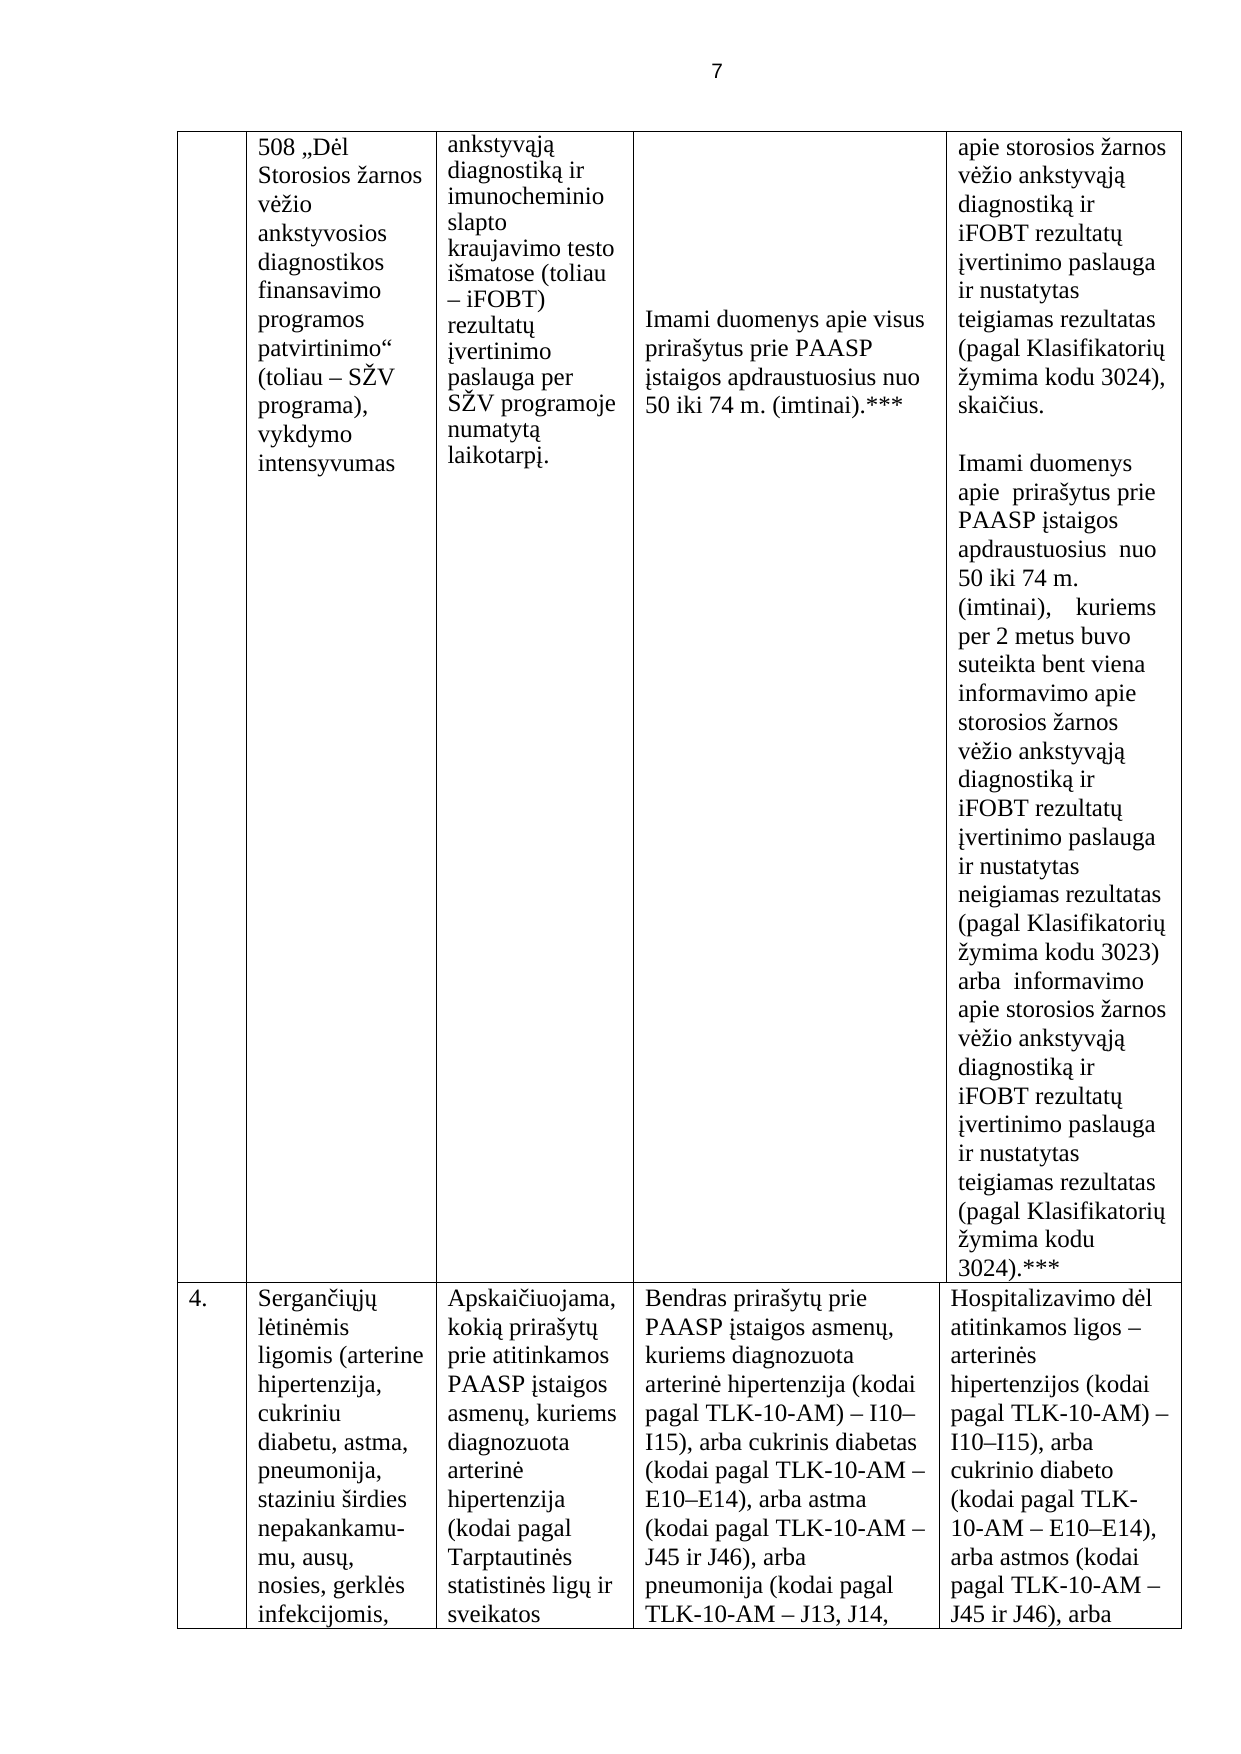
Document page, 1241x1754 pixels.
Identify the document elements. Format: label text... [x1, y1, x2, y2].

table_cell 4. [178, 1283, 246, 1628]
table_cell [178, 132, 246, 1282]
table_cell apie storosios žarnos vėžio ankstyvąją diagnostiką ir iFOBT rezultatų įvertinimo paslauga ir nustatytas teigiamas rezultatas (pagal Klasifikatorių žymima kodu 3024), skaičius. Imami duomenys apie prirašytus prie PAASP įstaigos apdraustuosius nuo 50 iki 74 m. (imtinai), kuriems per 2 metus buvo suteikta bent viena informavimo apie storosios žarnos vėžio ankstyvąją diagnostiką ir iFOBT rezultatų įvertinimo paslauga ir nustatytas neigiamas rezultatas (pagal Klasifikatorių žymima kodu 3023) arba informavimo apie storosios žarnos vėžio ankstyvąją diagnostiką ir iFOBT rezultatų įvertinimo paslauga ir nustatytas teigiamas rezultatas (pagal Klasifikatorių žymima kodu 3024).*** [947, 132, 1181, 1282]
table_cell Apskaičiuojama, kokią prirašytų prie atitinkamos PAASP įstaigos asmenų, kuriems diagnozuota arterinė hipertenzija (kodai pagal Tarptautinės statistinės ligų ir sveikatos [437, 1283, 633, 1628]
table_cell ankstyvąją diagnostiką ir imunocheminio slapto kraujavimo testo išmatose (toliau – iFOBT) rezultatų įvertinimo paslauga per SŽV programoje numatytą laikotarpį. [437, 132, 633, 1282]
table_cell Imami duomenys apie visus prirašytus prie PAASP įstaigos apdraustuosius nuo 50 iki 74 m. (imtinai).*** [634, 132, 946, 1282]
table_cell Sergančiųjų lėtinėmis ligomis (arterine hipertenzija, cukriniu diabetu, astma, pneumonija, staziniu širdies nepakankamu-mu, ausų, nosies, gerklės infekcijomis, [247, 1283, 436, 1628]
table_cell Bendras prirašytų prie PAASP įstaigos asmenų, kuriems diagnozuota arterinė hipertenzija (kodai pagal TLK-10-AM) – I10–I15), arba cukrinis diabetas (kodai pagal TLK-10-AM – E10–E14), arba astma (kodai pagal TLK-10-AM – J45 ir J46), arba pneumonija (kodai pagal TLK-10-AM – J13, J14, [634, 1283, 939, 1628]
table_cell 508 „Dėl Storosios žarnos vėžio ankstyvosios diagnostikos finansavimo programos patvirtinimo“ (toliau – SŽV programa), vykdymo intensyvumas [247, 132, 436, 1282]
table_cell Hospitalizavimo dėl atitinkamos ligos – arterinės hipertenzijos (kodai pagal TLK-10-AM) – I10–I15), arba cukrinio diabeto (kodai pagal TLK-10-AM – E10–E14), arba astmos (kodai pagal TLK-10-AM – J45 ir J46), arba [940, 1283, 1181, 1628]
